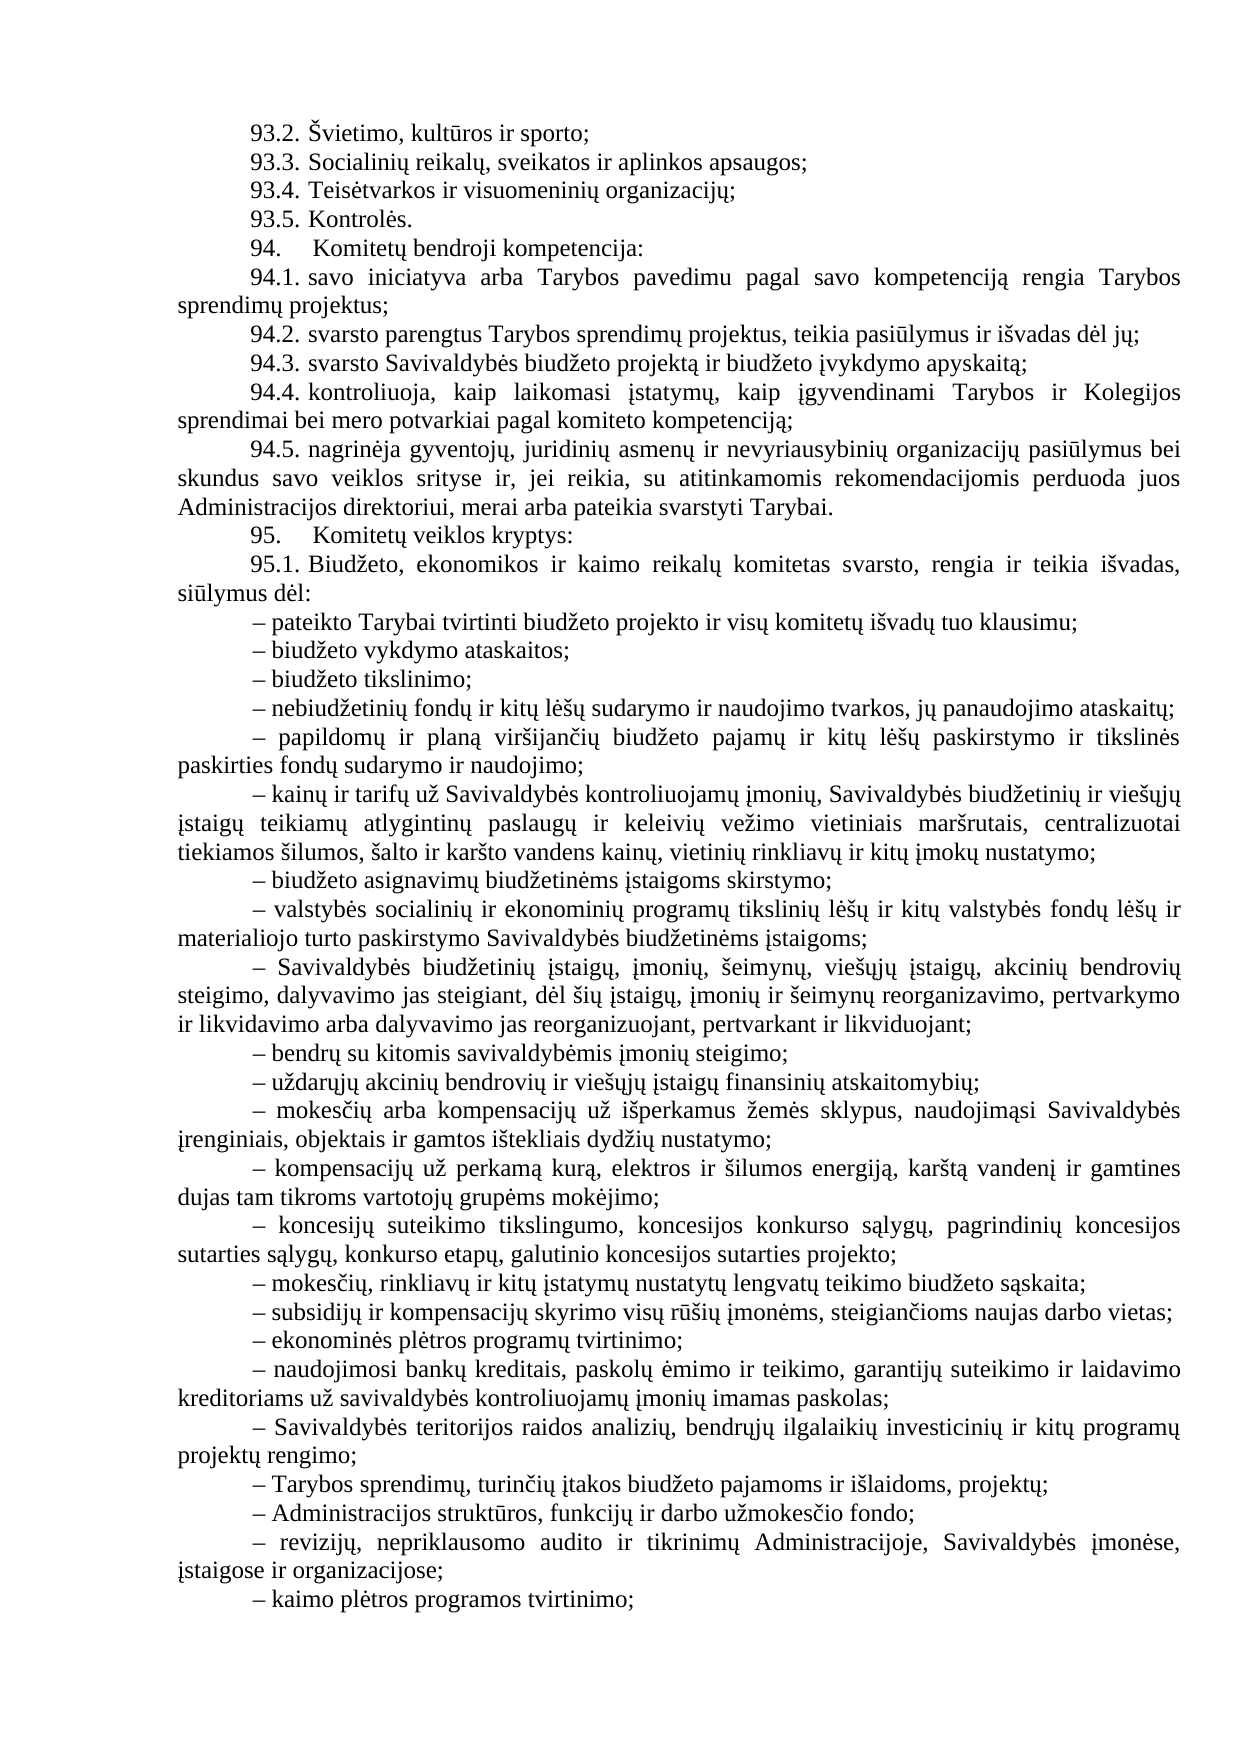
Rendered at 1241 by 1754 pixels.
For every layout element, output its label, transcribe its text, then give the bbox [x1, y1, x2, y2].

text – biudžeto asignavimų biudžetinėms įstaigoms skirstymo; [177, 866, 1181, 894]
text – biudžeto tikslinimo; [177, 664, 1181, 693]
text – Tarybos sprendimų, turinčių įtakos biudžeto pajamoms ir išlaidoms, projektų; [177, 1469, 1181, 1498]
text – nebiudžetinių fondų ir kitų lėšų sudarymo ir naudojimo tvarkos, jų panaudojimo ataskaitų; [177, 693, 1181, 722]
text – valstybės socialinių ir ekonominių programų tikslinių lėšų ir kitų valstybės fondų lėšų ir materialiojo turto paskirstymo Savivaldybės biudžetinėms įstaigoms; [177, 894, 1181, 952]
text – revizijų, nepriklausomo audito ir tikrinimų Administracijoje, Savivaldybės įmonėse, įstaigose ir organizacijose; [177, 1527, 1181, 1584]
text – papildomų ir planą viršijančių biudžeto pajamų ir kitų lėšų paskirstymo ir tikslinės paskirties fondų sudarymo ir naudojimo; [177, 722, 1181, 779]
text 94.3. svarsto Savivaldybės biudžeto projektą ir biudžeto įvykdymo apyskaitą; [177, 348, 1181, 377]
text – pateikto Tarybai tvirtinti biudžeto projekto ir visų komitetų išvadų tuo klausimu; [177, 607, 1181, 636]
text – kainų ir tarifų už Savivaldybės kontroliuojamų įmonių, Savivaldybės biudžetinių ir viešųjų įstaigų teikiamų atlygintinų paslaugų ir keleivių vežimo vietiniais maršrutais, centralizuotai tiekiamos šilumos, šalto ir karšto vandens kainų, vietinių rinkliavų ir kitų įmokų nustatymo; [177, 779, 1181, 866]
text 94.2. svarsto parengtus Tarybos sprendimų projektus, teikia pasiūlymus ir išvadas dėl jų; [177, 319, 1181, 348]
text 94.5. nagrinėja gyventojų, juridinių asmenų ir nevyriausybinių organizacijų pasiūlymus bei skundus savo veiklos srityse ir, jei reikia, su atitinkamomis rekomendacijomis perduoda juos Administracijos direktoriui, merai arba pateikia svarstyti Tarybai. [177, 434, 1181, 521]
text 93.5. Kontrolės. [177, 204, 1181, 233]
text – Administracijos struktūros, funkcijų ir darbo užmokesčio fondo; [177, 1498, 1181, 1527]
text – koncesijų suteikimo tikslingumo, koncesijos konkurso sąlygų, pagrindinių koncesijos sutarties sąlygų, konkurso etapų, galutinio koncesijos sutarties projekto; [177, 1211, 1181, 1268]
text – biudžeto vykdymo ataskaitos; [177, 636, 1181, 664]
text – mokesčių arba kompensacijų už išperkamus žemės sklypus, naudojimąsi Savivaldybės įrenginiais, objektais ir gamtos ištekliais dydžių nustatymo; [177, 1096, 1181, 1153]
text – ekonominės plėtros programų tvirtinimo; [177, 1326, 1181, 1354]
text 94.1. savo iniciatyva arba Tarybos pavedimu pagal savo kompetenciją rengia Tarybos sprendimų projektus; [177, 262, 1181, 319]
text 95. Komitetų veiklos kryptys: [177, 521, 1181, 549]
text – uždarųjų akcinių bendrovių ir viešųjų įstaigų finansinių atskaitomybių; [177, 1067, 1181, 1096]
text – subsidijų ir kompensacijų skyrimo visų rūšių įmonėms, steigiančioms naujas darbo vietas; [177, 1297, 1181, 1326]
text – Savivaldybės teritorijos raidos analizių, bendrųjų ilgalaikių investicinių ir kitų programų projektų rengimo; [177, 1412, 1181, 1469]
text – naudojimosi bankų kreditais, paskolų ėmimo ir teikimo, garantijų suteikimo ir laidavimo kreditoriams už savivaldybės kontroliuojamų įmonių imamas paskolas; [177, 1354, 1181, 1412]
text – mokesčių, rinkliavų ir kitų įstatymų nustatytų lengvatų teikimo biudžeto sąskaita; [177, 1268, 1181, 1297]
text – bendrų su kitomis savivaldybėmis įmonių steigimo; [177, 1038, 1181, 1067]
text – kompensacijų už perkamą kurą, elektros ir šilumos energiją, karštą vandenį ir gamtines dujas tam tikroms vartotojų grupėms mokėjimo; [177, 1153, 1181, 1211]
text 93.4. Teisėtvarkos ir visuomeninių organizacijų; [177, 176, 1181, 204]
text 94.4. kontroliuoja, kaip laikomasi įstatymų, kaip įgyvendinami Tarybos ir Kolegijos sprendimai bei mero potvarkiai pagal komiteto kompetenciją; [177, 377, 1181, 434]
text 93.2. Švietimo, kultūros ir sporto; [177, 118, 1181, 147]
text – kaimo plėtros programos tvirtinimo; [177, 1584, 1181, 1613]
text 95.1. Biudžeto, ekonomikos ir kaimo reikalų komitetas svarsto, rengia ir teikia išvadas, siūlymus dėl: [177, 549, 1181, 607]
text 94. Komitetų bendroji kompetencija: [177, 233, 1181, 262]
text – Savivaldybės biudžetinių įstaigų, įmonių, šeimynų, viešųjų įstaigų, akcinių bendrovių steigimo, dalyvavimo jas steigiant, dėl šių įstaigų, įmonių ir šeimynų reorganizavimo, pertvarkymo ir likvidavimo arba dalyvavimo jas reorganizuojant, pertvarkant ir likviduojant; [177, 952, 1181, 1038]
text 93.3. Socialinių reikalų, sveikatos ir aplinkos apsaugos; [177, 147, 1181, 176]
